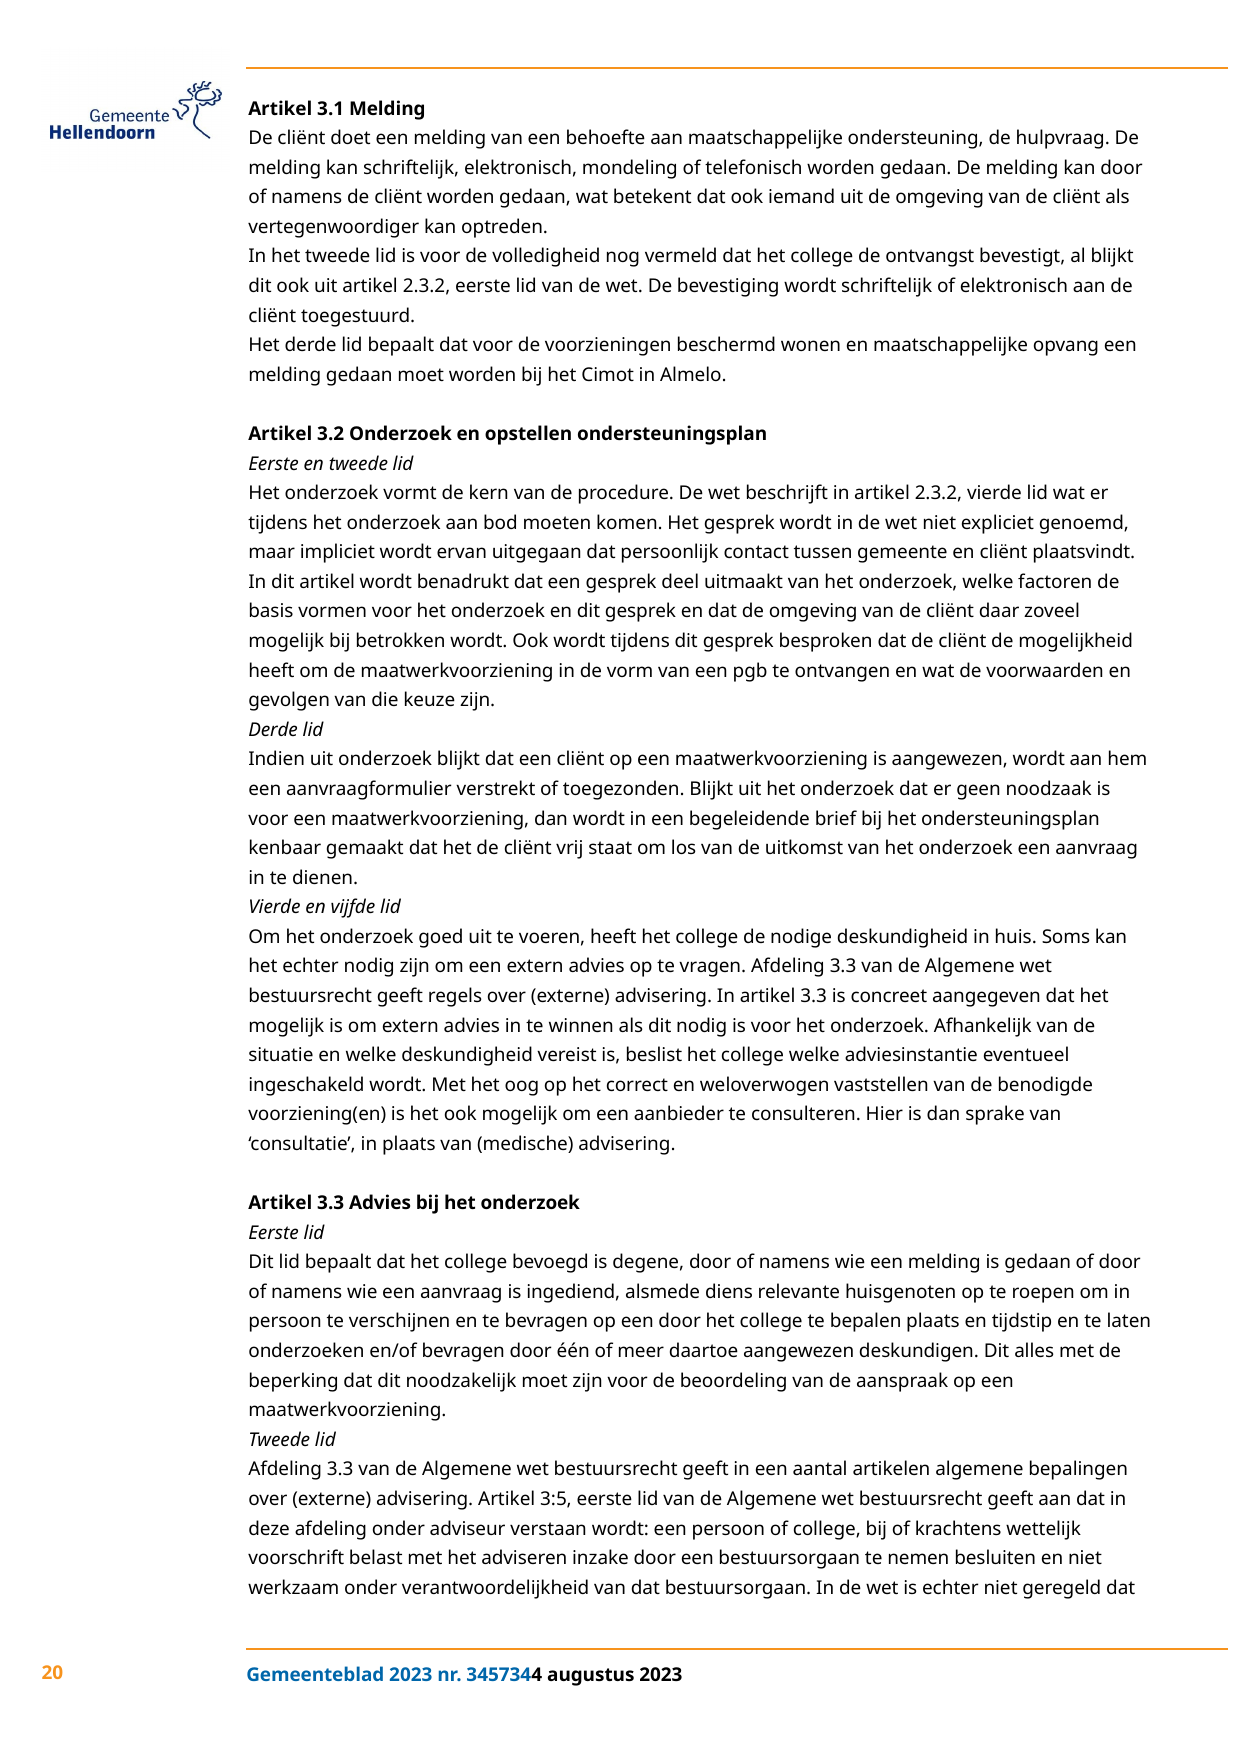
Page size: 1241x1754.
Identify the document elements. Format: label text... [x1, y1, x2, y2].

picture [41, 47, 231, 172]
text Artikel 3.2 Onderzoek en opstellen ondersteuningsplan [248, 420, 1152, 446]
text De cliënt doet een melding van een behoefte aan maatschappelijke ondersteuning, de hulpvraag. De melding kan schriftelijk, elektronisch, mondeling of telefonisch worden gedaan. De melding kan door of namens de cliënt worden gedaan, wat betekent dat ook iemand uit de omgeving van de cliënt als vertegenwoordiger kan optreden. [248, 124, 1152, 239]
text Het derde lid bepaalt dat voor de voorzieningen beschermd wonen en maatschappelijke opvang een melding gedaan moet worden bij het Cimot in Almelo. [248, 331, 1152, 387]
text Afdeling 3.3 van de Algemene wet bestuursrecht geeft in een aantal artikelen algemene bepalingen over (externe) advisering. Artikel 3:5, eerste lid van de Algemene wet bestuursrecht geeft aan dat in deze afdeling onder adviseur verstaan wordt: een persoon of college, bij of krachtens wettelijk voorschrift belast met het adviseren inzake door een bestuursorgaan te nemen besluiten en niet werkzaam onder verantwoordelijkheid van dat bestuursorgaan. In de wet is echter niet geregeld dat [248, 1456, 1152, 1600]
text Het onderzoek vormt de kern van de procedure. De wet beschrijft in artikel 2.3.2, vierde lid wat er tijdens het onderzoek aan bod moeten komen. Het gesprek wordt in de wet niet expliciet genoemd, maar impliciet wordt ervan uitgegaan dat persoonlijk contact tussen gemeente en cliënt plaatsvindt. In dit artikel wordt benadrukt dat een gesprek deel uitmaakt van het onderzoek, welke factoren de basis vormen voor het onderzoek en dit gesprek en dat de omgeving van de cliënt daar zoveel mogelijk bij betrokken wordt. Ook wordt tijdens dit gesprek besproken dat de cliënt de mogelijkheid heeft om de maatwerkvoorziening in de vorm van een pgb te ontvangen en wat de voorwaarden en gevolgen van die keuze zijn. [248, 479, 1152, 712]
text Artikel 3.1 Melding [248, 95, 1152, 121]
text Eerste lid [248, 1219, 1152, 1245]
text Derde lid [248, 716, 1152, 742]
text Artikel 3.3 Advies bij het onderzoek [248, 1189, 1152, 1215]
text Eerste en tweede lid [248, 450, 1152, 476]
text Om het onderzoek goed uit te voeren, heeft het college de nodige deskundigheid in huis. Soms kan het echter nodig zijn om een extern advies op te vragen. Afdeling 3.3 van de Algemene wet bestuursrecht geeft regels over (externe) advisering. In artikel 3.3 is concreet aangegeven dat het mogelijk is om extern advies in te winnen als dit nodig is voor het onderzoek. Afhankelijk van de situatie en welke deskundigheid vereist is, beslist het college welke adviesinstantie eventueel ingeschakeld wordt. Met het oog op het correct en weloverwogen vaststellen van de benodigde voorziening(en) is het ook mogelijk om een aanbieder te consulteren. Hier is dan sprake van ‘consultatie’, in plaats van (medische) advisering. [248, 923, 1152, 1156]
text Tweede lid [248, 1426, 1152, 1452]
text Indien uit onderzoek blijkt dat een cliënt op een maatwerkvoorziening is aangewezen, wordt aan hem een aanvraagformulier verstrekt of toegezonden. Blijkt uit het onderzoek dat er geen noodzaak is voor een maatwerkvoorziening, dan wordt in een begeleidende brief bij het ondersteuningsplan kenbaar gemaakt dat het de cliënt vrij staat om los van de uitkomst van het onderzoek een aanvraag in te dienen. [248, 746, 1152, 890]
text In het tweede lid is voor de volledigheid nog vermeld dat het college de ontvangst bevestigt, al blijkt dit ook uit artikel 2.3.2, eerste lid van de wet. De bevestiging wordt schriftelijk of elektronisch aan de cliënt toegestuurd. [248, 243, 1152, 328]
text Vierde en vijfde lid [248, 893, 1152, 919]
text Dit lid bepaalt dat het college bevoegd is degene, door of namens wie een melding is gedaan of door of namens wie een aanvraag is ingediend, alsmede diens relevante huisgenoten op te roepen om in persoon te verschijnen en te bevragen op een door het college te bepalen plaats en tijdstip en te laten onderzoeken en/of bevragen door één of meer daartoe aangewezen deskundigen. Dit alles met de beperking dat dit noodzakelijk moet zijn voor de beoordeling van de aanspraak op een maatwerkvoorziening. [248, 1248, 1152, 1422]
